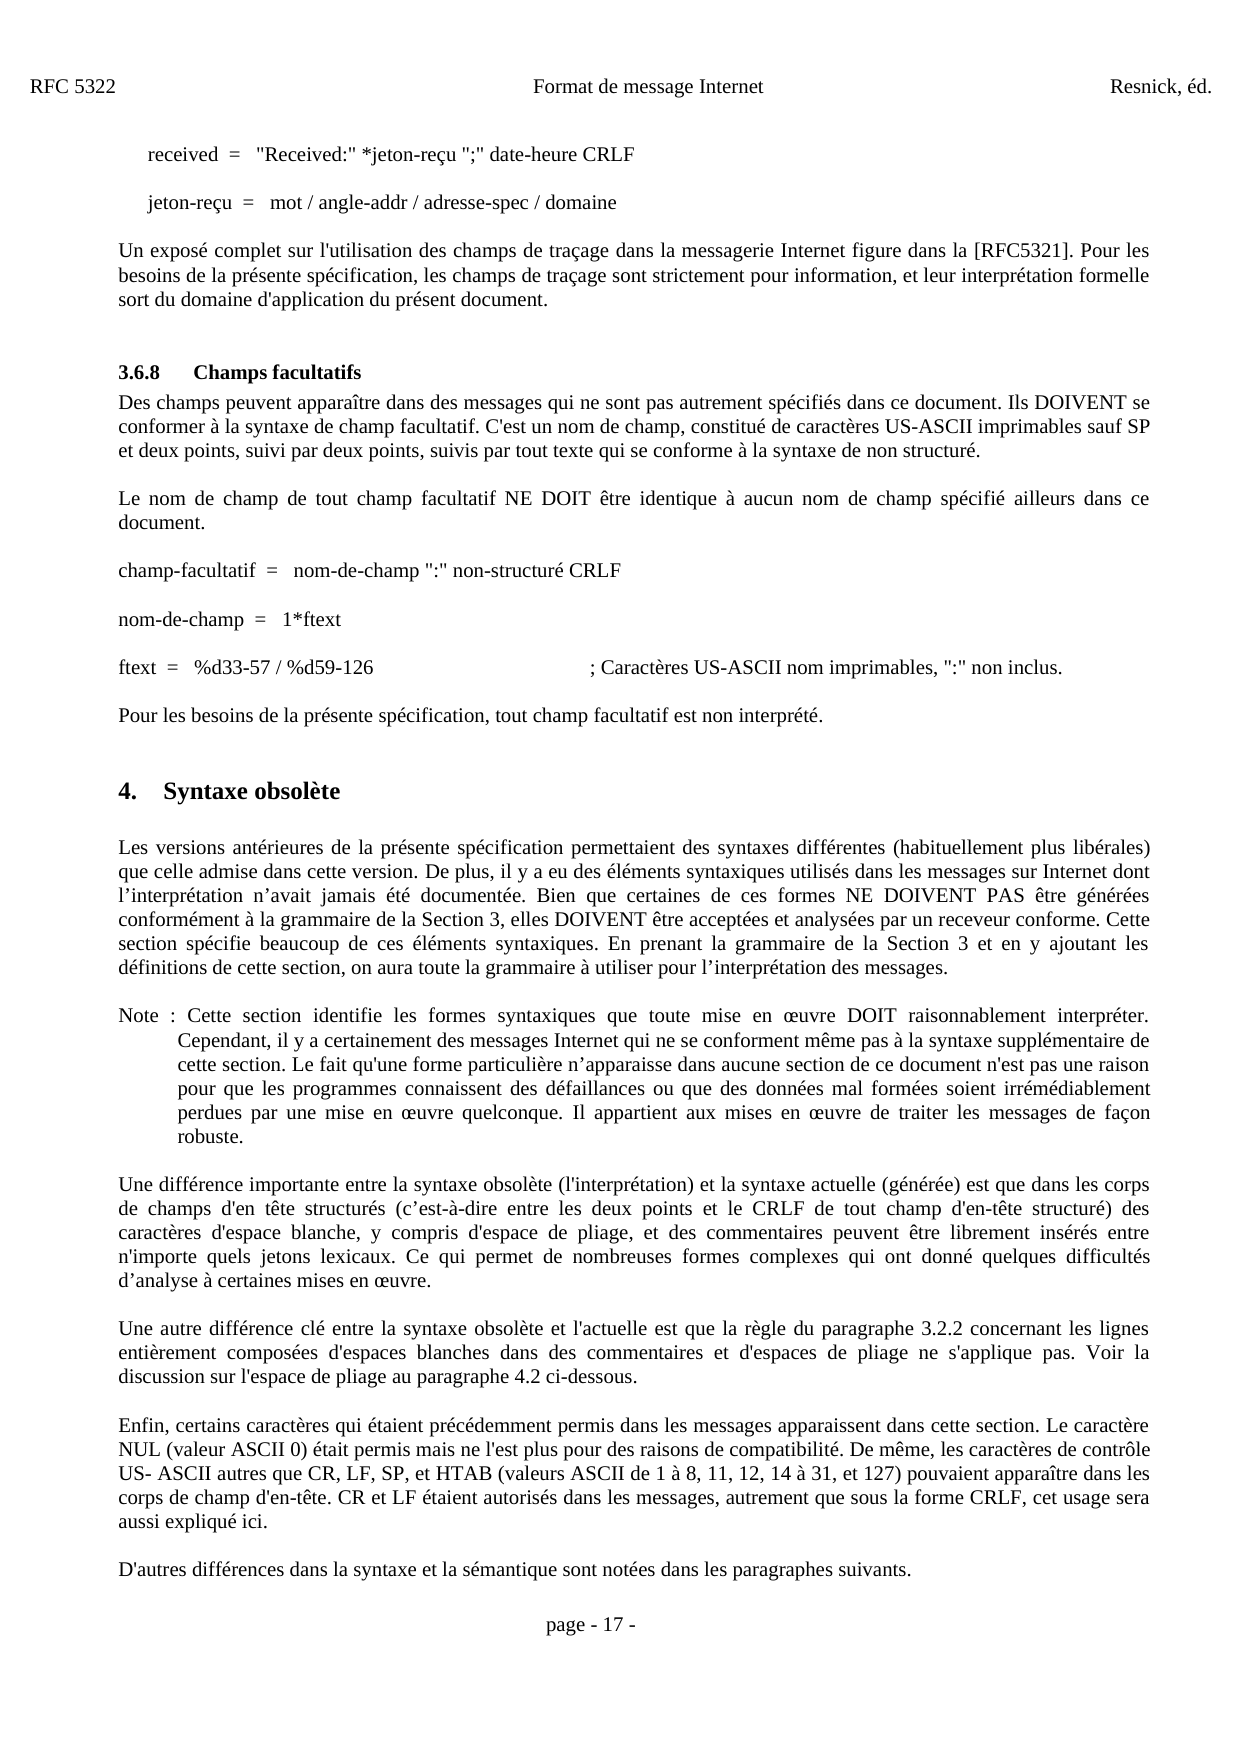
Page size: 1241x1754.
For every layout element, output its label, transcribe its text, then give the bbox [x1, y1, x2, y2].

text Enfin, certains caractères qui étaient précédemment permis dans les messages apparaissent dans cette section. Le caractère NUL (valeur ASCII 0) était permis mais ne l'est plus pour des raisons de compatibilité. De même, les caractères de contrôle US- ASCII autres que CR, LF, SP, et HTAB (valeurs ASCII de 1 à 8, 11, 12, 14 à 31, et 127) pouvaient apparaître dans les corps de champ d'en-tête. CR et LF étaient autorisés dans les messages, autrement que sous la forme CRLF, cet usage sera aussi expliqué ici. [118, 1412, 1152, 1533]
text Pour les besoins de la présente spécification, tout champ facultatif est non interprété. [118, 703, 1152, 727]
text Un exposé complet sur l'utilisation des champs de traçage dans la messagerie Internet figure dans la [RFC5321]. Pour les besoins de la présente spécification, les champs de traçage sont strictement pour information, et leur interprétation formelle sort du domaine d'application du présent document. [118, 238, 1152, 311]
text Note : Cette section identifie les formes syntaxiques que toute mise en œuvre DOIT raisonnablement interpréter. Cependant, il y a certainement des messages Internet qui ne se conforment même pas à la syntaxe supplémentaire de cette section. Le fait qu'une forme particulière n’apparaisse dans aucune section de ce document n'est pas une raison pour que les programmes connaissent des défaillances ou que des données mal formées soient irrémédiablement perdues par une mise en œuvre quelconque. Il appartient aux mises en œuvre de traiter les messages de façon robuste. [118, 1003, 1152, 1148]
subtitle 4. Syntaxe obsolète [118, 776, 1152, 805]
text Les versions antérieures de la présente spécification permettaient des syntaxes différentes (habituellement plus libérales) que celle admise dans cette version. De plus, il y a eu des éléments syntaxiques utilisés dans les messages sur Internet dont l’interprétation n’avait jamais été documentée. Bien que certaines de ces formes NE DOIVENT PAS être générées conformément à la grammaire de la Section 3, elles DOIVENT être acceptées et analysées par un receveur conforme. Cette section spécifie beaucoup de ces éléments syntaxiques. En prenant la grammaire de la Section 3 et en y ajoutant les définitions de cette section, on aura toute la grammaire à utiliser pour l’interprétation des messages. [118, 835, 1152, 979]
subtitle 3.6.8 Champs facultatifs [118, 360, 1152, 384]
text Des champs peuvent apparaître dans des messages qui ne sont pas autrement spécifiés dans ce document. Ils DOIVENT se conformer à la syntaxe de champ facultatif. C'est un nom de champ, constitué de caractères US-ASCII imprimables sauf SP et deux points, suivi par deux points, suivis par tout texte qui se conforme à la syntaxe de non structuré. [118, 390, 1152, 462]
text Le nom de champ de tout champ facultatif NE DOIT être identique à aucun nom de champ spécifié ailleurs dans ce document. [118, 486, 1152, 534]
text nom-de-champ = 1*ftext [118, 607, 1152, 631]
text Une différence importante entre la syntaxe obsolète (l'interprétation) et la syntaxe actuelle (générée) est que dans les corps de champs d'en tête structurés (c’est-à-dire entre les deux points et le CRLF de tout champ d'en-tête structuré) des caractères d'espace blanche, y compris d'espace de pliage, et des commentaires peuvent être librement insérés entre n'importe quels jetons lexicaux. Ce qui permet de nombreuses formes complexes qui ont donné quelques difficultés d’analyse à certaines mises en œuvre. [118, 1172, 1152, 1292]
text Une autre différence clé entre la syntaxe obsolète et l'actuelle est que la règle du paragraphe 3.2.2 concernant les lignes entièrement composées d'espaces blanches dans des commentaires et d'espaces de pliage ne s'applique pas. Voir la discussion sur l'espace de pliage au paragraphe 4.2 ci-dessous. [118, 1316, 1152, 1388]
text jeton-reçu = mot / angle-addr / adresse-spec / domaine [148, 190, 1152, 214]
text ftext = %d33-57 / %d59-126 ; Caractères US-ASCII nom imprimables, ":" non inclus. [118, 655, 1152, 679]
text D'autres différences dans la syntaxe et la sémantique sont notées dans les paragraphes suivants. [118, 1557, 1152, 1581]
text received = "Received:" *jeton-reçu ";" date-heure CRLF [148, 142, 1152, 166]
text champ-facultatif = nom-de-champ ":" non-structuré CRLF [118, 558, 1152, 582]
